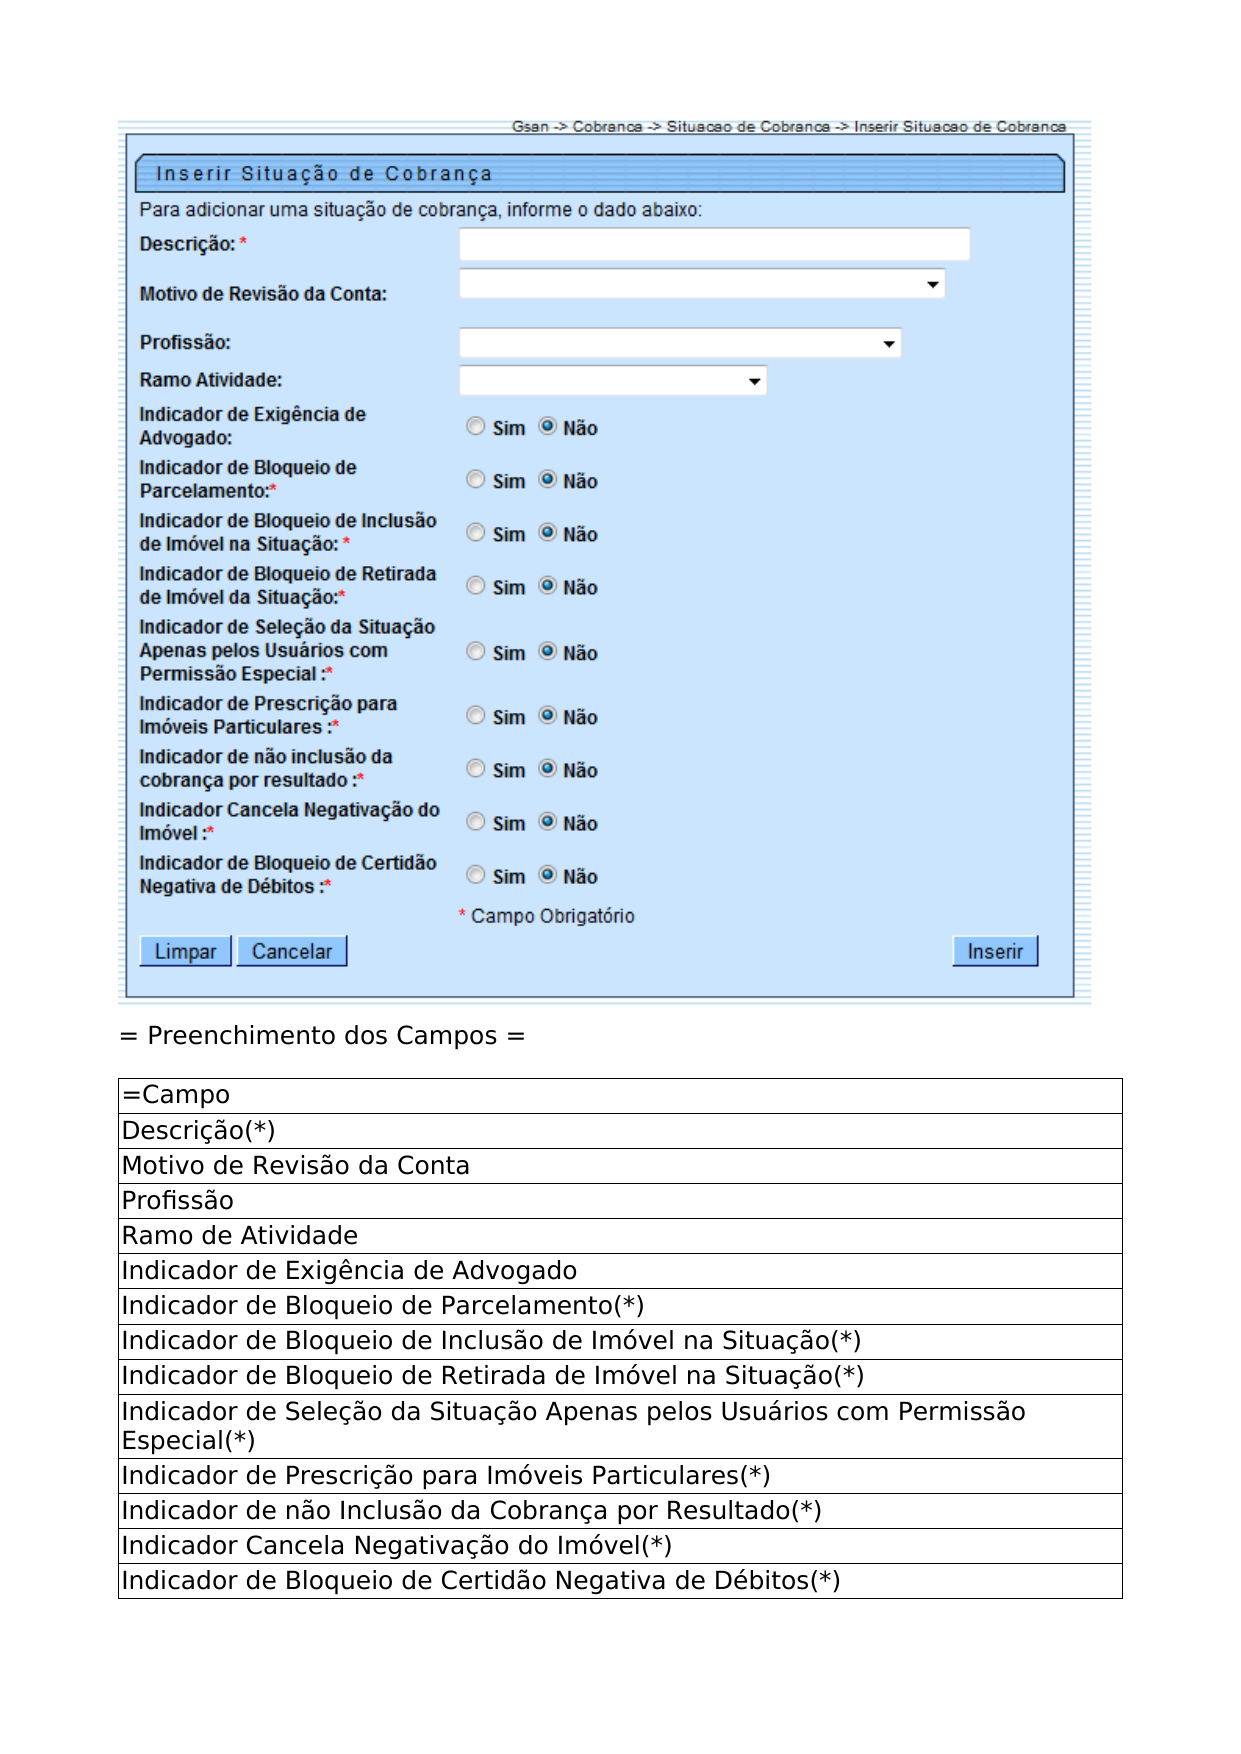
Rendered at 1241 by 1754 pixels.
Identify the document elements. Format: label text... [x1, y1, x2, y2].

table_cell Indicador de Bloqueio de Certidão Negativa de Débitos(*) [119, 1564, 1122, 1598]
table_cell Ramo de Atividade [119, 1219, 1122, 1253]
table_cell Descrição(*) [119, 1114, 1122, 1148]
table_cell Indicador Cancela Negativação do Imóvel(*) [119, 1529, 1122, 1563]
picture [118, 118, 1092, 1009]
table_cell Indicador de Bloqueio de Inclusão de Imóvel na Situação(*) [119, 1325, 1122, 1358]
table_cell Indicador de não Inclusão da Cobrança por Resultado(*) [119, 1494, 1122, 1528]
table_cell Profissão [119, 1184, 1122, 1218]
table_header =Campo [119, 1079, 1122, 1113]
table_cell Indicador de Seleção da Situação Apenas pelos Usuários com Permissão Especial(*) [119, 1395, 1122, 1458]
table_cell Indicador de Bloqueio de Parcelamento(*) [119, 1289, 1122, 1323]
text = Preenchimento dos Campos = [118, 1021, 1122, 1050]
table_cell Indicador de Prescrição para Imóveis Particulares(*) [119, 1459, 1122, 1493]
table_cell Indicador de Exigência de Advogado [119, 1254, 1122, 1288]
table_cell Motivo de Revisão da Conta [119, 1149, 1122, 1183]
table_cell Indicador de Bloqueio de Retirada de Imóvel na Situação(*) [119, 1360, 1122, 1394]
